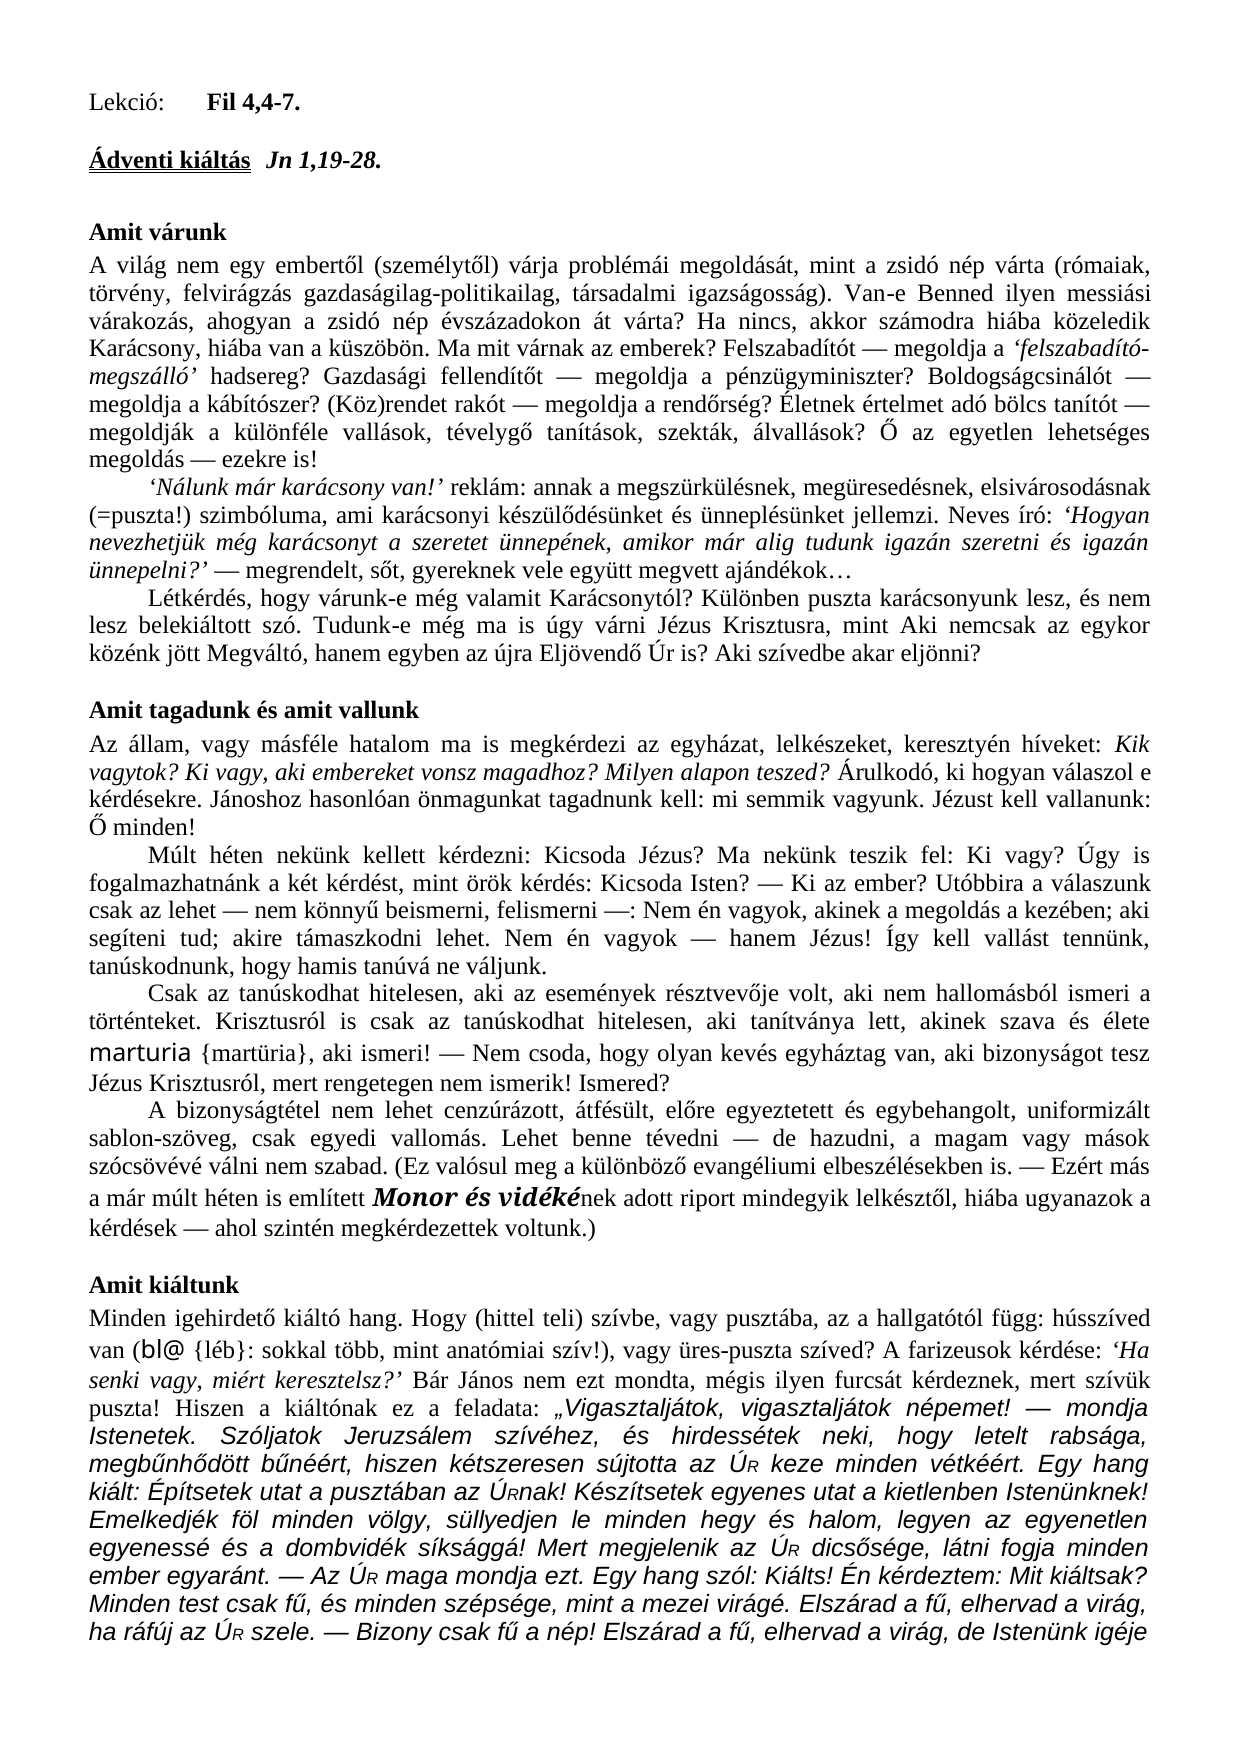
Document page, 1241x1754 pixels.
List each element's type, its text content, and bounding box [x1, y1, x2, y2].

text Csak az tanúskodhat hitelesen, aki az események résztvevője volt, aki nem hallomásból ismeri a történteket. Krisztusról is csak az tanúskodhat hitelesen, aki tanítványa lett, akinek szava és élete marturia {martüria}, aki ismeri! — Nem csoda, hogy olyan kevés egyháztag van, aki bizonyságot tesz Jézus Krisztusról, mert rengetegen nem ismerik! Ismered? [88, 979, 1152, 1097]
text Múlt héten nekünk kellett kérdezni: Kicsoda Jézus? Ma nekünk teszik fel: Ki vagy? Úgy is fogalmazhatnánk a két kérdést, mint örök kérdés: Kicsoda Isten? — Ki az ember? Utóbbira a válaszunk csak az lehet — nem könnyű beismerni, felismerni —: Nem én vagyok, akinek a megoldás a kezében; aki segíteni tud; akire támaszkodni lehet. Nem én vagyok — hanem Jézus! Így kell vallást tennünk, tanúskodnunk, hogy hamis tanúvá ne váljunk. [88, 841, 1152, 979]
text ‘Nálunk már karácsony van!’ reklám: annak a megszürkülésnek, megüresedésnek, elsivárosodásnak (=puszta!) szimbóluma, ami karácsonyi készülődésünket és ünneplésünket jellemzi. Neves író: ‘Hogyan nevezhetjük még karácsonyt a szeretet ünnepének, amikor már alig tudunk igazán szeretni és igazán ünnepelni?’ — megrendelt, sőt, gyereknek vele együtt megvett ajándékok… [88, 473, 1152, 584]
subtitle Amit várunk [88, 218, 1152, 245]
text Létkérdés, hogy várunk‑e még valamit Karácsonytól? Különben puszta karácsonyunk lesz, és nem lesz belekiáltott szó. Tudunk‑e még ma is úgy várni Jézus Krisztusra, mint Aki nemcsak az egykor közénk jött Megváltó, hanem egyben az újra Eljövendő Úr is? Aki szívedbe akar eljönni? [88, 584, 1152, 667]
text Az állam, vagy másféle hatalom ma is megkérdezi az egyházat, lelkészeket, keresztyén híveket: Kik vagytok? Ki vagy, aki embereket vonsz magadhoz? Milyen alapon teszed? Árulkodó, ki hogyan válaszol e kérdésekre. Jánoshoz hasonlóan önmagunkat tagadnunk kell: mi semmik vagyunk. Jézust kell vallanunk: Ő minden! [88, 730, 1152, 841]
text A bizonyságtétel nem lehet cenzúrázott, átfésült, előre egyeztetett és egybehangolt, uniformizált sablon-szöveg, csak egyedi vallomás. Lehet benne tévedni — de hazudni, a magam vagy mások szócsövévé válni nem szabad. (Ez valósul meg a különböző evangéliumi elbeszélésekben is. — Ezért más a már múlt héten is említett Monor és vidékének adott riport mindegyik lelkésztől, hiába ugyanazok a kérdések ― ahol szintén megkérdezettek voltunk.) [88, 1097, 1152, 1241]
text Minden igehirdető kiáltó hang. Hogy (hittel teli) szívbe, vagy pusztába, az a hallgatótól függ: hússzíved van (bl@ {léb}: sokkal több, mint anatómiai szív!), vagy üres-puszta szíved? A farizeusok kérdése: ‘Ha senki vagy, miért keresztelsz?’ Bár János nem ezt mondta, mégis ilyen furcsát kérdeznek, mert szívük puszta! Hiszen a kiáltónak ez a feladata: „Vigasztaljátok, vigasztaljátok népemet! — mondja Istenetek. Szóljatok Jeruzsálem szívéhez, és hirdessétek neki, hogy letelt rabsága, megbűnhődött bűnéért, hiszen kétszeresen sújtotta az Úr keze minden vétkéért. Egy hang kiált: Építsetek utat a pusztában az Úrnak! Készítsetek egyenes utat a kietlenben Istenünknek! Emelkedjék föl minden völgy, süllyedjen le minden hegy és halom, legyen az egyenetlen egyenessé és a dombvidék síksággá! Mert megjelenik az Úr dicsősége, látni fogja minden ember egyaránt. — Az Úr maga mondja ezt. Egy hang szól: Kiálts! Én kérdeztem: Mit kiáltsak? Minden test csak fű, és minden szépsége, mint a mezei virágé. Elszárad a fű, elhervad a virág, ha ráfúj az Úr szele. — Bizony csak fű a nép! Elszárad a fű, elhervad a virág, de Istenünk igéje [88, 1304, 1152, 1646]
subtitle Amit kiáltunk [88, 1271, 1152, 1298]
text Ádventi kiáltás Jn 1,19-28. [88, 146, 1152, 173]
text A világ nem egy embertől (személytől) várja problémái megoldását, mint a zsidó nép várta (rómaiak, törvény, felvirágzás gazdaságilag-politikailag, társadalmi igazságosság). Van‑e Benned ilyen messiási várakozás, ahogyan a zsidó nép évszázadokon át várta? Ha nincs, akkor számodra hiába közeledik Karácsony, hiába van a küszöbön. Ma mit várnak az emberek? Felszabadítót — megoldja a ‘felszabadító-megszálló’ hadsereg? Gazdasági fellendítőt — megoldja a pénzügyminiszter? Boldogságcsinálót — megoldja a kábítószer? (Köz)rendet rakót — megoldja a rendőrség? Életnek értelmet adó bölcs tanítót — megoldják a különféle vallások, tévelygő tanítások, szekták, álvallások? Ő az egyetlen lehetséges megoldás — ezekre is! [88, 251, 1152, 473]
subtitle Amit tagadunk és amit vallunk [88, 696, 1152, 724]
text Lekció: Fil 4,4-7. [88, 88, 1152, 116]
